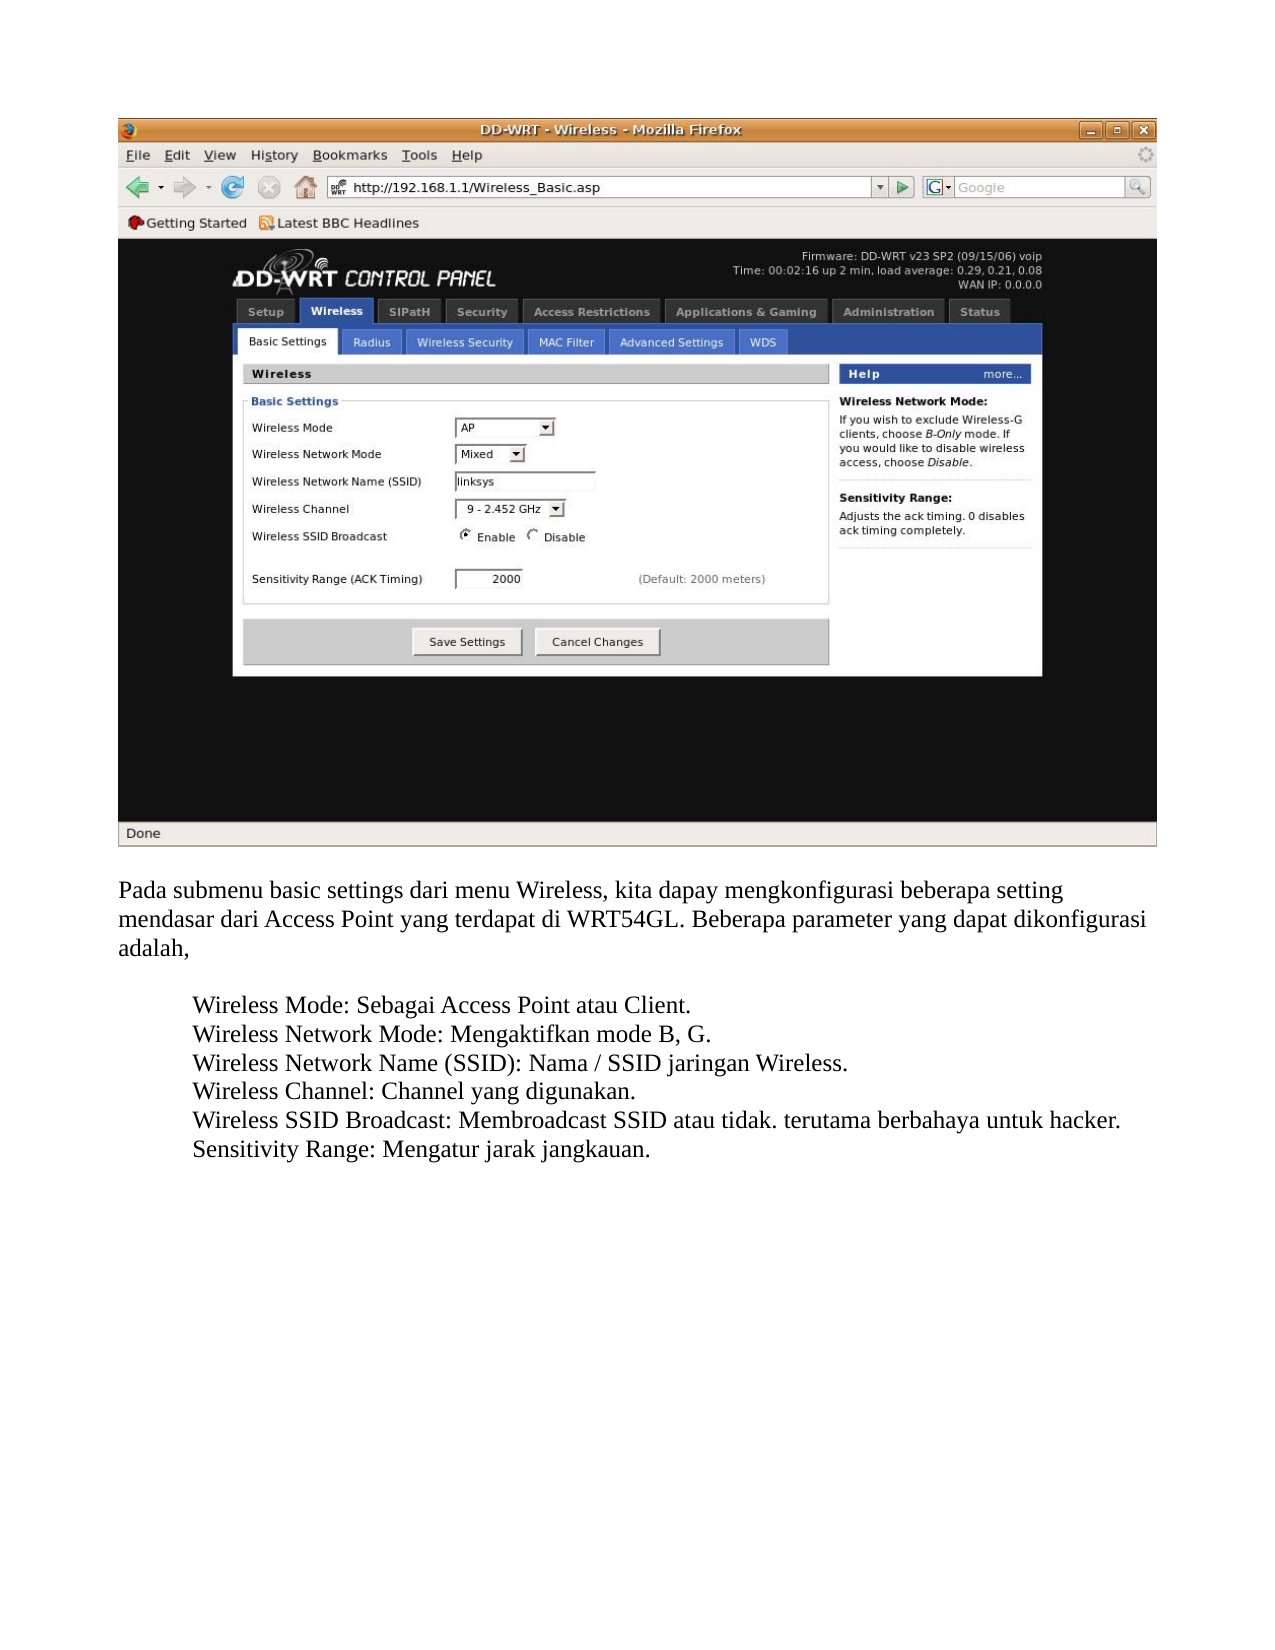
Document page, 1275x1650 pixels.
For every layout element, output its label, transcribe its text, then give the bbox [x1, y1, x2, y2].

text Wireless Network Name (SSID): Nama / SSID jaringan Wireless. [192, 1048, 1157, 1076]
picture [118, 118, 1157, 847]
text Pada submenu basic settings dari menu Wireless, kita dapay mengkonfigurasi beberapa setting mendasar dari Access Point yang terdapat di WRT54GL. Beberapa parameter yang dapat dikonfigurasi adalah, [118, 875, 1157, 961]
text Wireless SSID Broadcast: Membroadcast SSID atau tidak. terutama berbahaya untuk hacker. [192, 1105, 1157, 1134]
text Wireless Mode: Sebagai Access Point atau Client. [192, 990, 1157, 1019]
text Wireless Network Mode: Mengaktifkan mode B, G. [192, 1019, 1157, 1048]
text Sensitivity Range: Mengatur jarak jangkauan. [118, 1134, 1157, 1163]
text Wireless Channel: Channel yang digunakan. [192, 1076, 1157, 1105]
